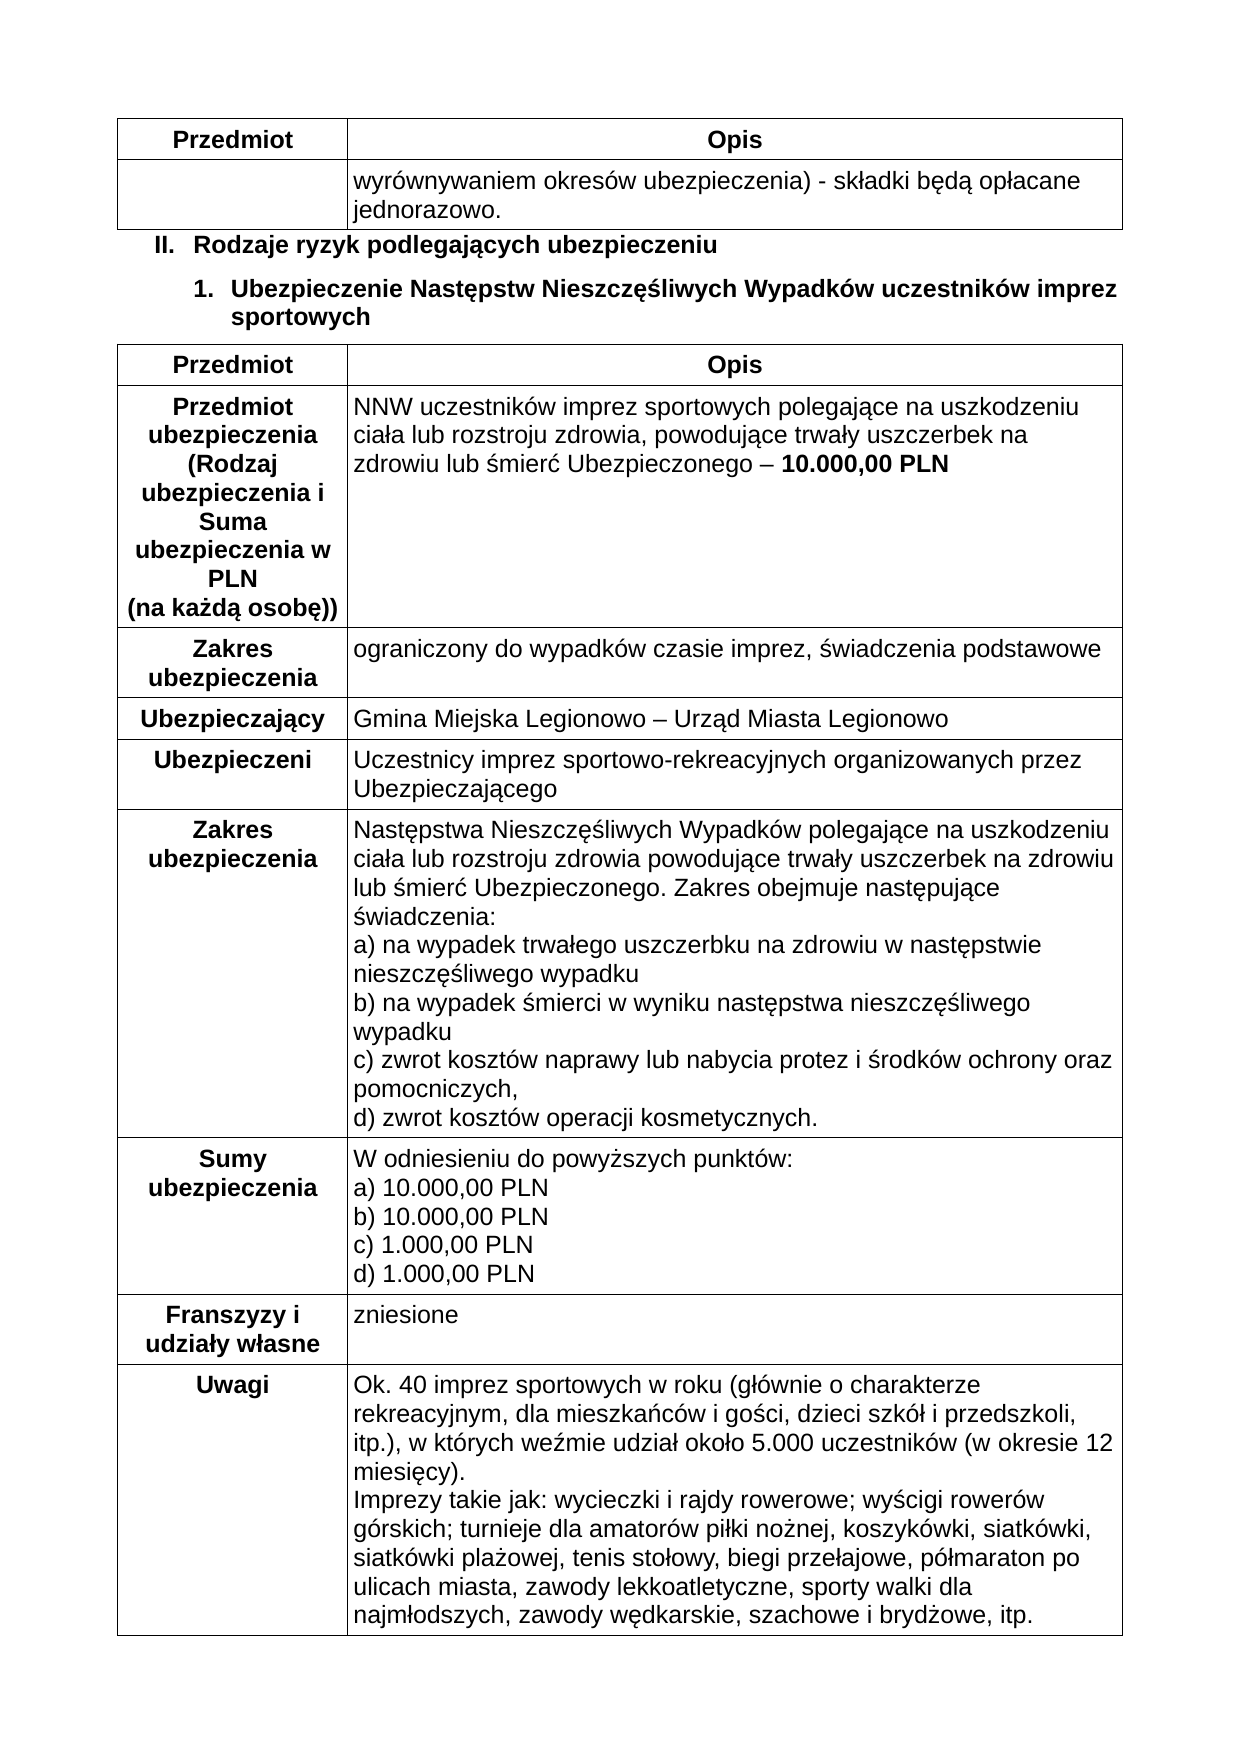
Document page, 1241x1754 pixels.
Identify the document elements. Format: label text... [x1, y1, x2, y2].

table_cell Zakres ubezpieczenia [118, 810, 347, 1137]
table_cell Uwagi [118, 1365, 347, 1635]
table_cell NNW uczestników imprez sportowych polegające na uszkodzeniu ciała lub rozstroju zdrowia, powodujące trwały uszczerbek na zdrowiu lub śmierć Ubezpieczonego – 10.000,00 PLN [348, 386, 1122, 627]
table_cell Zakres ubezpieczenia [118, 628, 347, 697]
table_cell ograniczony do wypadków czasie imprez, świadczenia podstawowe [348, 628, 1122, 697]
table_header Przedmiot [118, 345, 347, 385]
table_cell Franszyzy i udziały własne [118, 1295, 347, 1363]
table_cell Uczestnicy imprez sportowo-rekreacyjnych organizowanych przez Ubezpieczającego [348, 740, 1122, 808]
table_cell zniesione [348, 1295, 1122, 1363]
table_cell Przedmiot ubezpieczenia (Rodzaj ubezpieczenia i Suma ubezpieczenia w PLN (na każdą osobę)) [118, 386, 347, 627]
table_cell Ok. 40 imprez sportowych w roku (głównie o charakterze rekreacyjnym, dla mieszkańców i gości, dzieci szkół i przedszkoli, itp.), w których weźmie udział około 5.000 uczestników (w okresie 12 miesięcy). Imprezy takie jak: wycieczki i rajdy rowerowe; wyścigi rowerów górskich; turnieje dla amatorów piłki nożnej, koszykówki, siatkówki, siatkówki plażowej, tenis stołowy, biegi przełajowe, półmaraton po ulicach miasta, zawody lekkoatletyczne, sporty walki dla najmłodszych, zawody wędkarskie, szachowe i brydżowe, itp. [348, 1365, 1122, 1635]
table_cell wyrównywaniem okresów ubezpieczenia) - składki będą opłacane jednorazowo. [348, 160, 1122, 229]
table_header Przedmiot [118, 119, 347, 159]
table_header Opis [348, 119, 1122, 159]
subtitle Rodzaje ryzyk podlegających ubezpieczeniu [175, 230, 1122, 259]
table_header Opis [348, 345, 1122, 385]
table_cell [118, 160, 347, 229]
list Ubezpieczenie Następstw Nieszczęśliwych Wypadków uczestników imprez sportowych [193, 273, 1122, 331]
table_cell Następstwa Nieszczęśliwych Wypadków polegające na uszkodzeniu ciała lub rozstroju zdrowia powodujące trwały uszczerbek na zdrowiu lub śmierć Ubezpieczonego. Zakres obejmuje następujące świadczenia: a) na wypadek trwałego uszczerbku na zdrowiu w następstwie nieszczęśliwego wypadku b) na wypadek śmierci w wyniku następstwa nieszczęśliwego wypadku c) zwrot kosztów naprawy lub nabycia protez i środków ochrony oraz pomocniczych, d) zwrot kosztów operacji kosmetycznych. [348, 810, 1122, 1137]
table_cell Ubezpieczeni [118, 740, 347, 808]
table_cell Gmina Miejska Legionowo – Urząd Miasta Legionowo [348, 698, 1122, 738]
table_cell Ubezpieczający [118, 698, 347, 738]
table_cell Sumy ubezpieczenia [118, 1138, 347, 1293]
table_cell W odniesieniu do powyższych punktów: a) 10.000,00 PLN b) 10.000,00 PLN c) 1.000,00 PLN d) 1.000,00 PLN [348, 1138, 1122, 1293]
